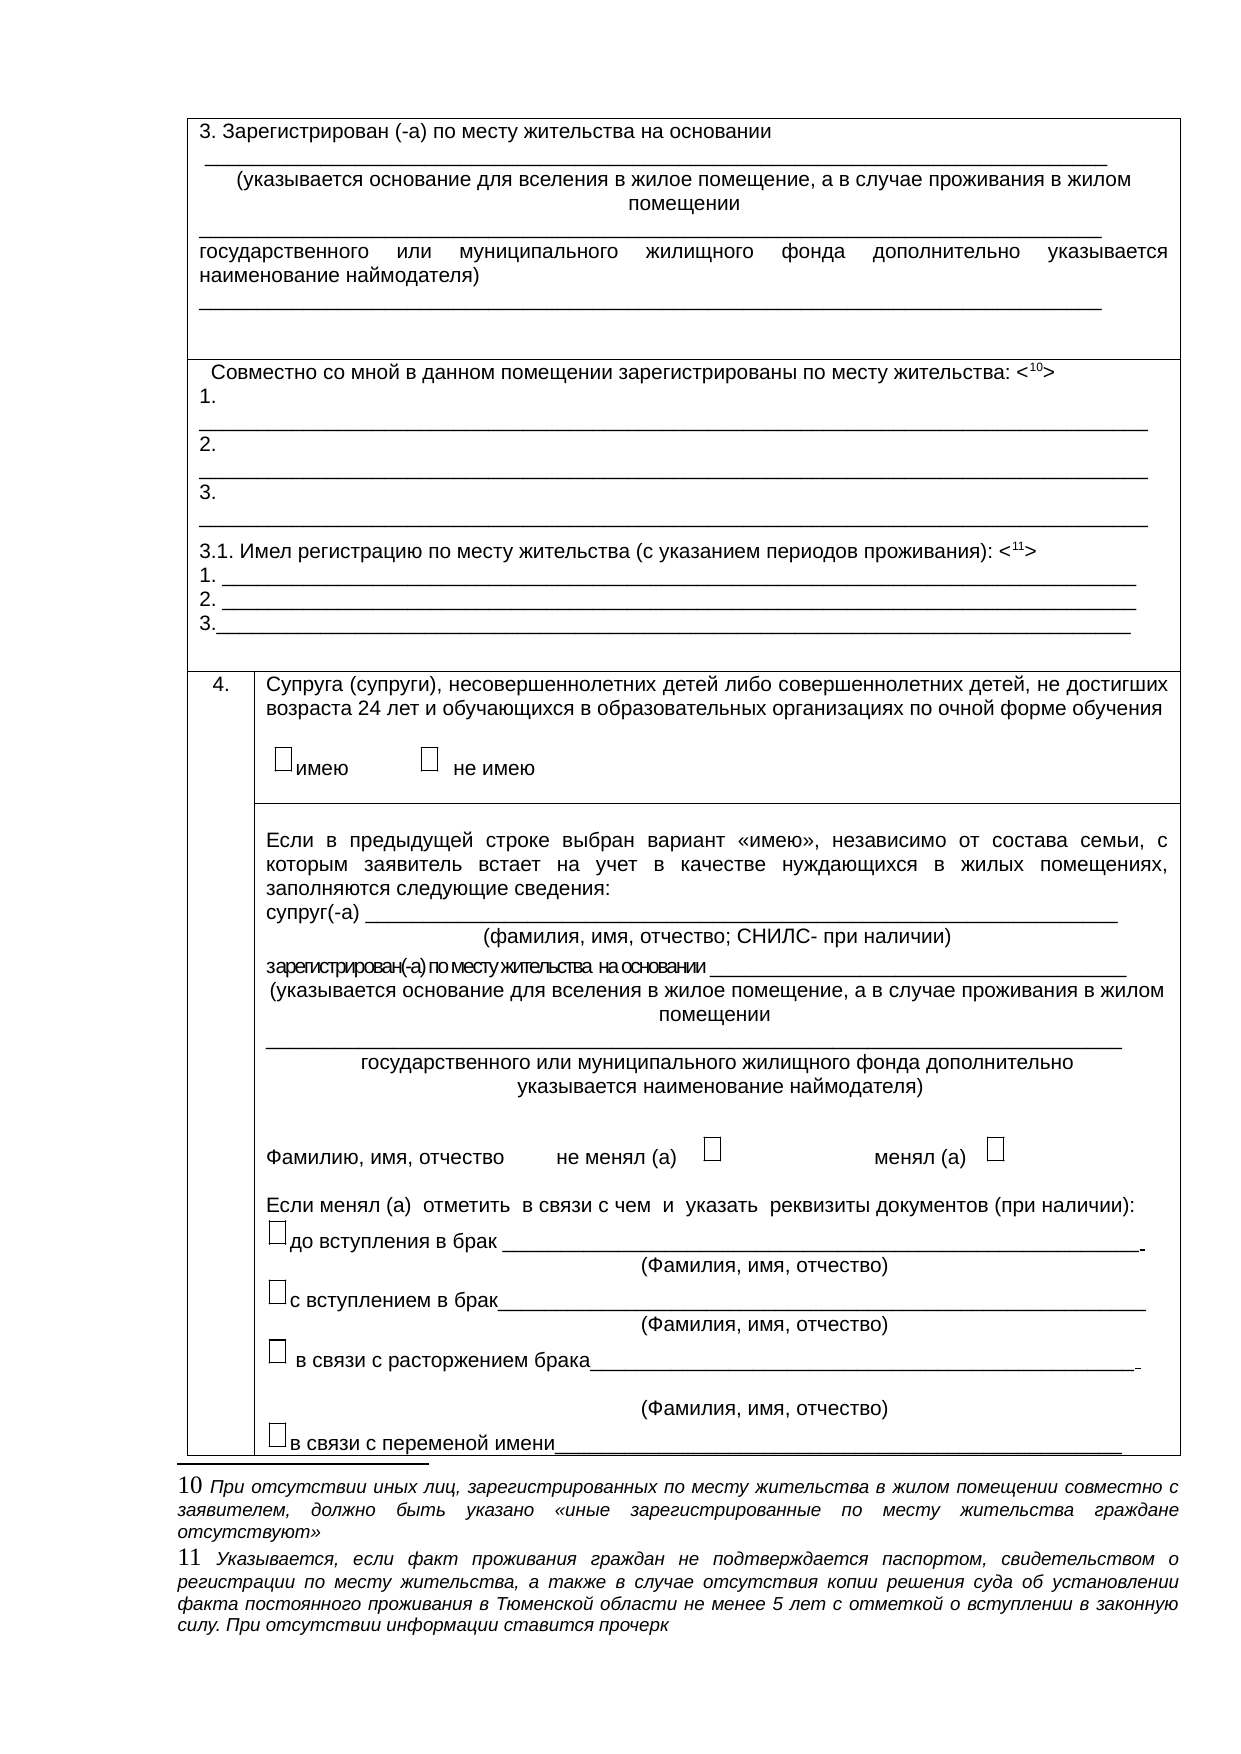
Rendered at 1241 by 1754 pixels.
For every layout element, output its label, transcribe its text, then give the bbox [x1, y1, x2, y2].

table_cell 4. [188, 672, 254, 1455]
table_cell Совместно со мной в данном помещении зарегистрированы по месту жительства: <> 1. __________________________________________________________________________________ 2. __________________________________________________________________________________ 3. __________________________________________________________________________________ 3.1. Имел регистрацию по месту жительства (с указанием периодов проживания): <> 1. _______________________________________________________________________________ 2. _______________________________________________________________________________ 3._______________________________________________________________________________ [188, 360, 1180, 671]
table_cell 3. Зарегистрирован (-а) по месту жительства на основании ______________________________________________________________________________ (указывается основание для вселения в жилое помещение, а в случае проживания в жилом помещении ______________________________________________________________________________ государственного или муниципального жилищного фонда дополнительно указывается наименование наймодателя) ______________________________________________________________________________ [188, 119, 1180, 359]
table_cell Если в предыдущей строке выбран вариант «имею», независимо от состава семьи, с которым заявитель встает на учет в качестве нуждающихся в жилых помещениях, заполняются следующие сведения: супруг(-а) _________________________________________________________________ (фамилия, имя, отчество; СНИЛС- при наличии) зарегистрирован(-а) по месту жительства на основании ____________________________________ (указывается основание для вселения в жилое помещение, а в случае проживания в жилом помещении __________________________________________________________________________ государственного или муниципального жилищного фонда дополнительно указывается наименование наймодателя) Фамилию, имя, отчество не менял (а) менял (а) Если менял (а) отметить в связи с чем и указать реквизиты документов (при наличии): до вступления в брак _______________________________________________________ (Фамилия, имя, отчество) с вступлением в брак________________________________________________________ (Фамилия, имя, отчество) в связи с расторжением брака_______________________________________________ (Фамилия, имя, отчество) в связи с переменой имени_________________________________________________ [255, 804, 1180, 1455]
table_cell Супруга (супруги), несовершеннолетних детей либо совершеннолетних детей, не достигших возраста 24 лет и обучающихся в образовательных организациях по очной форме обучения имею не имею [255, 672, 1180, 803]
